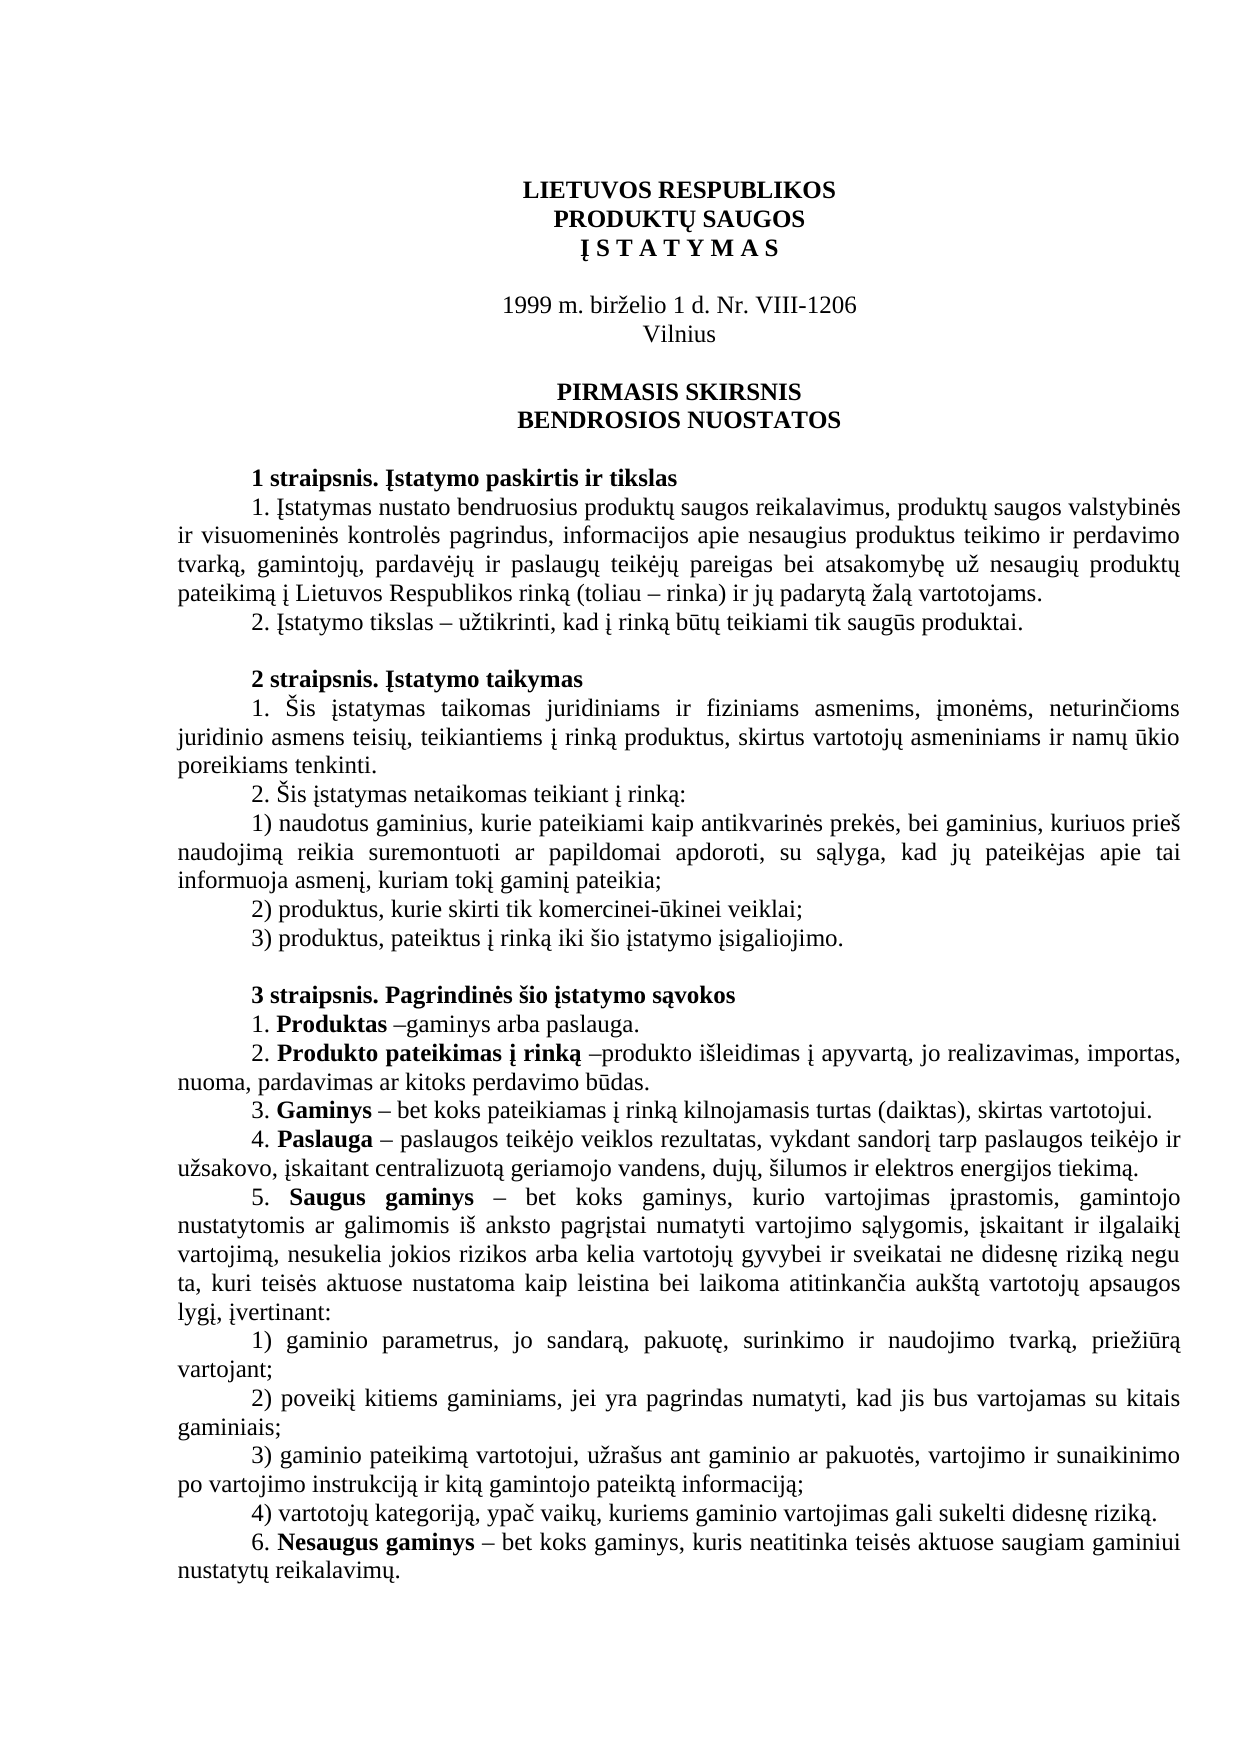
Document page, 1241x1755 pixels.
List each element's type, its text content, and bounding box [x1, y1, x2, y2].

text 4. Paslauga – paslaugos teikėjo veiklos rezultatas, vykdant sandorį tarp paslaugos teikėjo ir užsakovo, įskaitant centralizuotą geriamojo vandens, dujų, šilumos ir elektros energijos tiekimą. [177, 1124, 1181, 1182]
text 2) produktus, kurie skirti tik komercinei-ūkinei veiklai; [177, 894, 1181, 923]
text 3) gaminio pateikimą vartotojui, užrašus ant gaminio ar pakuotės, vartojimo ir sunaikinimo po vartojimo instrukciją ir kitą gamintojo pateiktą informaciją; [177, 1441, 1181, 1498]
text 1 straipsnis. Įstatymo paskirtis ir tikslas [177, 463, 1181, 492]
text LIETUVOS RESPUBLIKOS [177, 176, 1181, 204]
text 2. Šis įstatymas netaikomas teikiant į rinką: [177, 779, 1181, 808]
text 1. Šis įstatymas taikomas juridiniams ir fiziniams asmenims, įmonėms, neturinčioms juridinio asmens teisių, teikiantiems į rinką produktus, skirtus vartotojų asmeniniams ir namų ūkio poreikiams tenkinti. [177, 693, 1181, 779]
text 3. Gaminys – bet koks pateikiamas į rinką kilnojamasis turtas (daiktas), skirtas vartotojui. [177, 1096, 1181, 1124]
text 3) produktus, pateiktus į rinką iki šio įstatymo įsigaliojimo. [177, 923, 1181, 952]
text 2. Produkto pateikimas į rinką –produkto išleidimas į apyvartą, jo realizavimas, importas, nuoma, pardavimas ar kitoks perdavimo būdas. [177, 1038, 1181, 1096]
text Į S T A T Y M A S [177, 233, 1181, 262]
text 3 straipsnis. Pagrindinės šio įstatymo sąvokos [177, 981, 1181, 1009]
text Vilnius [177, 319, 1181, 348]
text 1) naudotus gaminius, kurie pateikiami kaip antikvarinės prekės, bei gaminius, kuriuos prieš naudojimą reikia suremontuoti ar papildomai apdoroti, su sąlyga, kad jų pateikėjas apie tai informuoja asmenį, kuriam tokį gaminį pateikia; [177, 808, 1181, 894]
text 2 straipsnis. Įstatymo taikymas [177, 664, 1181, 693]
text 5. Saugus gaminys – bet koks gaminys, kurio vartojimas įprastomis, gamintojo nustatytomis ar galimomis iš anksto pagrįstai numatyti vartojimo sąlygomis, įskaitant ir ilgalaikį vartojimą, nesukelia jokios rizikos arba kelia vartotojų gyvybei ir sveikatai ne didesnę riziką negu ta, kuri teisės aktuose nustatoma kaip leistina bei laikoma atitinkančia aukštą vartotojų apsaugos lygį, įvertinant: [177, 1182, 1181, 1326]
text 1. Įstatymas nustato bendruosius produktų saugos reikalavimus, produktų saugos valstybinės ir visuomeninės kontrolės pagrindus, informacijos apie nesaugius produktus teikimo ir perdavimo tvarką, gamintojų, pardavėjų ir paslaugų teikėjų pareigas bei atsakomybę už nesaugių produktų pateikimą į Lietuvos Respublikos rinką (toliau – rinka) ir jų padarytą žalą vartotojams. [177, 492, 1181, 607]
text 1) gaminio parametrus, jo sandarą, pakuotę, surinkimo ir naudojimo tvarką, priežiūrą vartojant; [177, 1326, 1181, 1383]
text 1999 m. birželio 1 d. Nr. VIII-1206 [177, 291, 1181, 319]
text 1. Produktas –gaminys arba paslauga. [177, 1009, 1181, 1038]
text PRODUKTŲ SAUGOS [177, 204, 1181, 233]
text BENDROSIOS NUOSTATOS [177, 406, 1181, 434]
text 2) poveikį kitiems gaminiams, jei yra pagrindas numatyti, kad jis bus vartojamas su kitais gaminiais; [177, 1383, 1181, 1441]
text PIRMASIS SKIRSNIS [177, 377, 1181, 406]
text 2. Įstatymo tikslas – užtikrinti, kad į rinką būtų teikiami tik saugūs produktai. [177, 607, 1181, 636]
text 6. Nesaugus gaminys – bet koks gaminys, kuris neatitinka teisės aktuose saugiam gaminiui nustatytų reikalavimų. [177, 1527, 1181, 1584]
text 4) vartotojų kategoriją, ypač vaikų, kuriems gaminio vartojimas gali sukelti didesnę riziką. [177, 1498, 1181, 1527]
